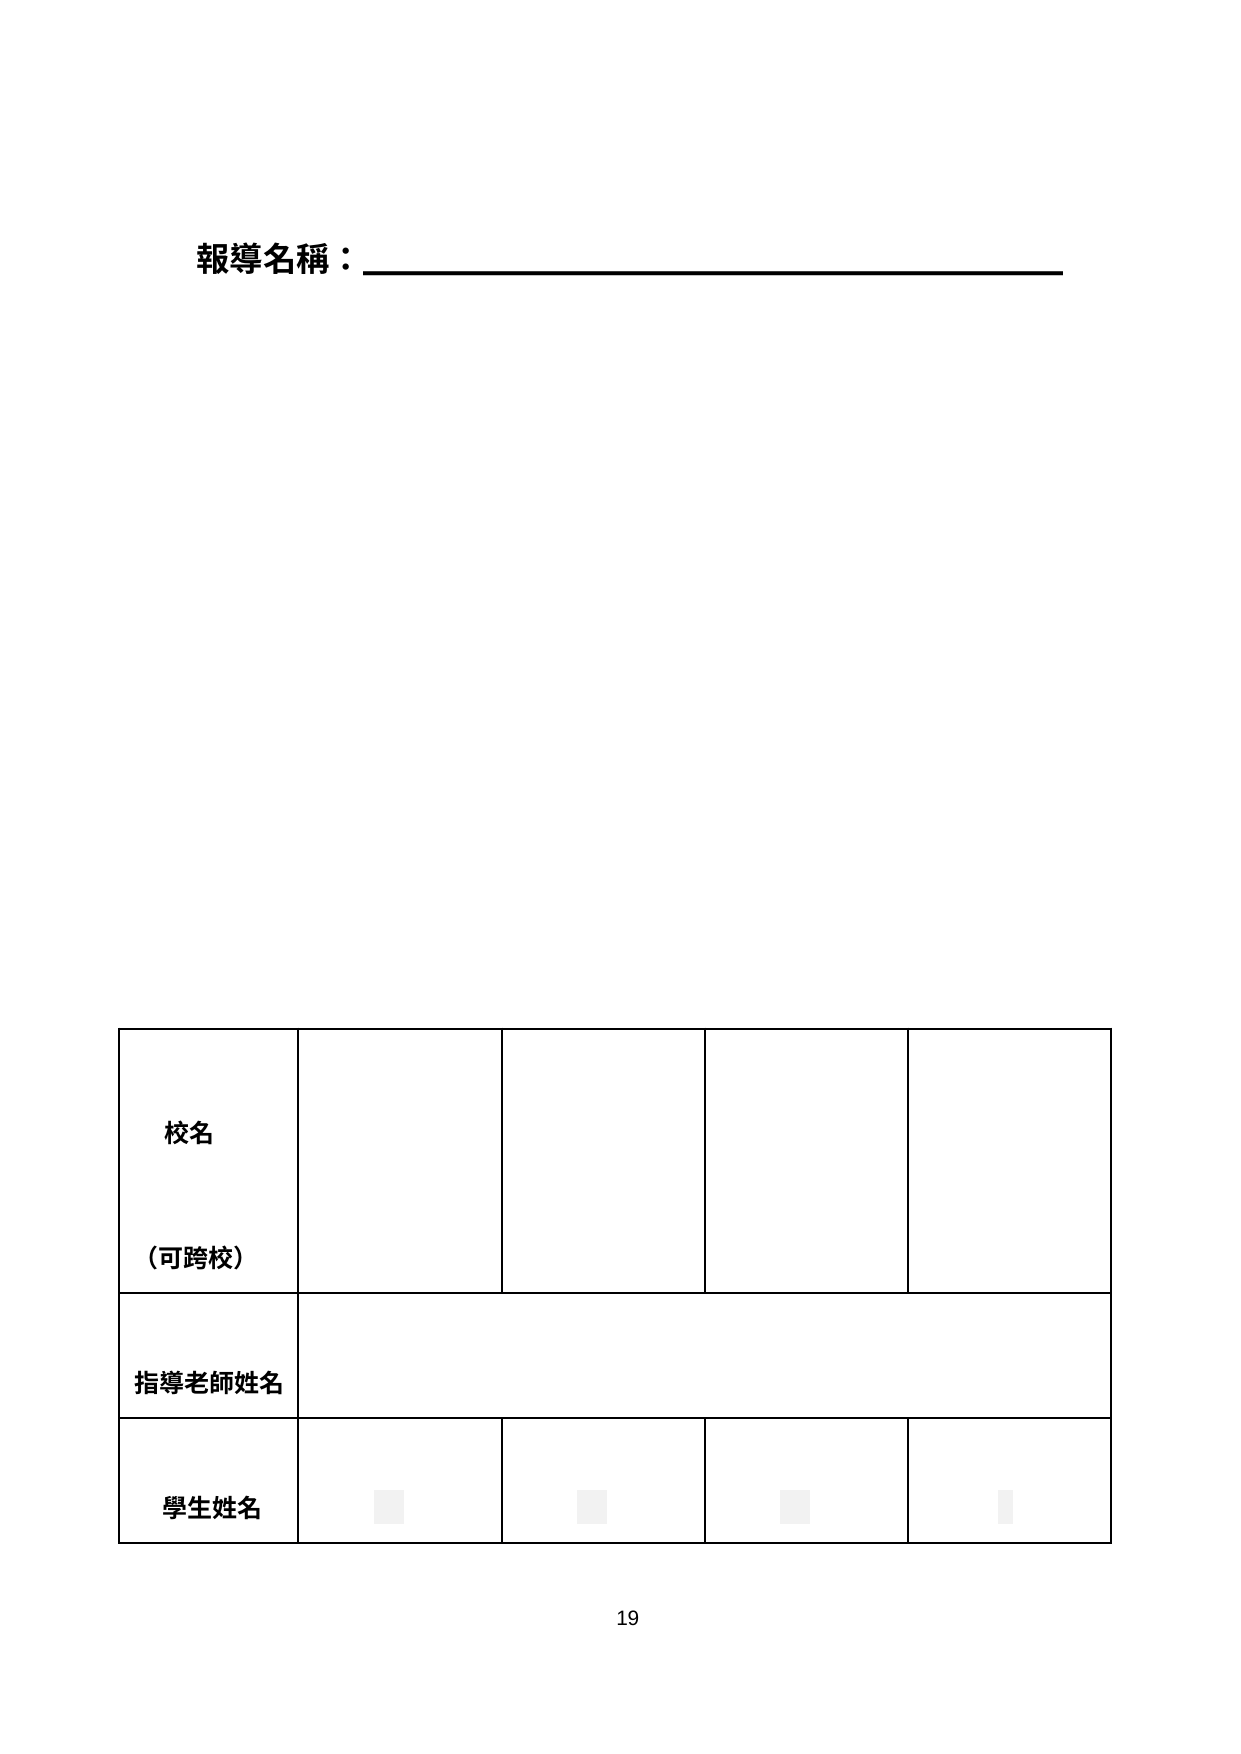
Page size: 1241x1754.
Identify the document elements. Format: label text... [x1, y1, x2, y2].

table_header [706, 1030, 907, 1292]
table_cell [503, 1419, 704, 1542]
table_header 校名 （可跨校） [120, 1030, 297, 1292]
table_header [299, 1030, 501, 1292]
table_cell [909, 1419, 1110, 1542]
table_cell [706, 1419, 907, 1542]
text 報導名稱：___________________________________ [196, 215, 1152, 277]
table_cell 學生姓名 [120, 1419, 297, 1542]
table_cell 指導老師姓名 [120, 1294, 297, 1417]
table_header [503, 1030, 704, 1292]
table_header [909, 1030, 1110, 1292]
table_cell [299, 1294, 1110, 1417]
table_cell [299, 1419, 501, 1542]
